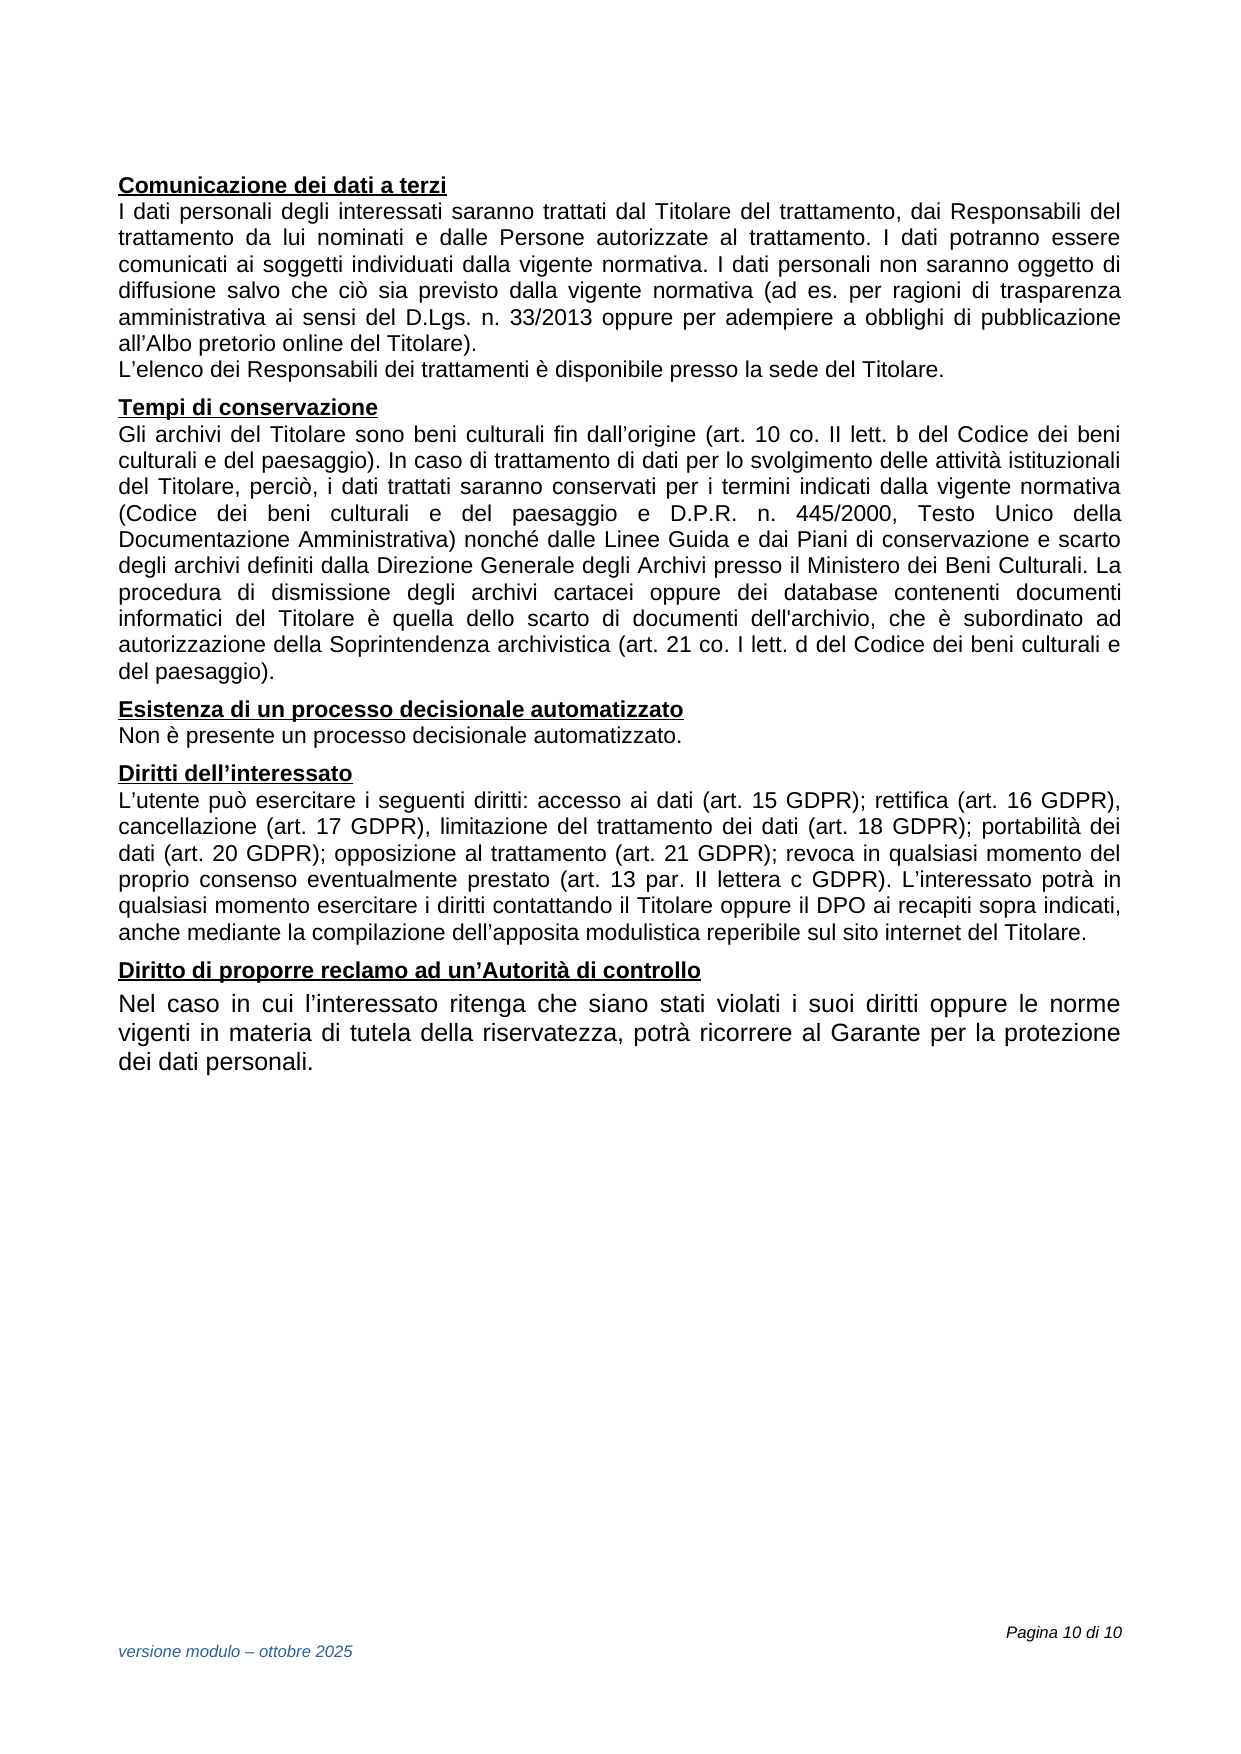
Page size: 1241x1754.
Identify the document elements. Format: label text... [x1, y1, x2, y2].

text I dati personali degli interessati saranno trattati dal Titolare del trattamento, dai Responsabili del trattamento da lui nominati e dalle Persone autorizzate al trattamento. I dati potranno essere comunicati ai soggetti individuati dalla vigente normativa. I dati personali non saranno oggetto di diffusione salvo che ciò sia previsto dalla vigente normativa (ad es. per ragioni di trasparenza amministrativa ai sensi del D.Lgs. n. 33/2013 oppure per adempiere a obblighi di pubblicazione all’Albo pretorio online del Titolare). [118, 198, 1122, 356]
text Gli archivi del Titolare sono beni culturali fin dall’origine (art. 10 co. II lett. b del Codice dei beni culturali e del paesaggio). In caso di trattamento di dati per lo svolgimento delle attività istituzionali del Titolare, perciò, i dati trattati saranno conservati per i termini indicati dalla vigente normativa (Codice dei beni culturali e del paesaggio e D.P.R. n. 445/2000, Testo Unico della Documentazione Amministrativa) nonché dalle Linee Guida e dai Piani di conservazione e scarto degli archivi definiti dalla Direzione Generale degli Archivi presso il Ministero dei Beni Culturali. La procedura di dismissione degli archivi cartacei oppure dei database contenenti documenti informatici del Titolare è quella dello scarto di documenti dell'archivio, che è subordinato ad autorizzazione della Soprintendenza archivistica (art. 21 co. I lett. d del Codice dei beni culturali e del paesaggio). [118, 421, 1122, 684]
text L’elenco dei Responsabili dei trattamenti è disponibile presso la sede del Titolare. [118, 356, 1122, 382]
text Esistenza di un processo decisionale automatizzato [118, 696, 1122, 722]
text Comunicazione dei dati a terzi [118, 172, 1122, 198]
text Tempi di conservazione [118, 394, 1122, 421]
text Nel caso in cui l’interessato ritenga che siano stati violati i suoi diritti oppure le norme vigenti in materia di tutela della riservatezza, potrà ricorrere al Garante per la protezione dei dati personali. [118, 989, 1122, 1076]
text Non è presente un processo decisionale automatizzato. [118, 722, 1122, 749]
text L’utente può esercitare i seguenti diritti: accesso ai dati (art. 15 GDPR); rettifica (art. 16 GDPR), cancellazione (art. 17 GDPR), limitazione del trattamento dei dati (art. 18 GDPR); portabilità dei dati (art. 20 GDPR); opposizione al trattamento (art. 21 GDPR); revoca in qualsiasi momento del proprio consenso eventualmente prestato (art. 13 par. II lettera c GDPR). L’interessato potrà in qualsiasi momento esercitare i diritti contattando il Titolare oppure il DPO ai recapiti sopra indicati, anche mediante la compilazione dell’apposita modulistica reperibile sul sito internet del Titolare. [118, 787, 1122, 945]
text Diritti dell’interessato [118, 760, 1122, 787]
text Diritto di proporre reclamo ad un’Autorità di controllo [118, 957, 1122, 983]
